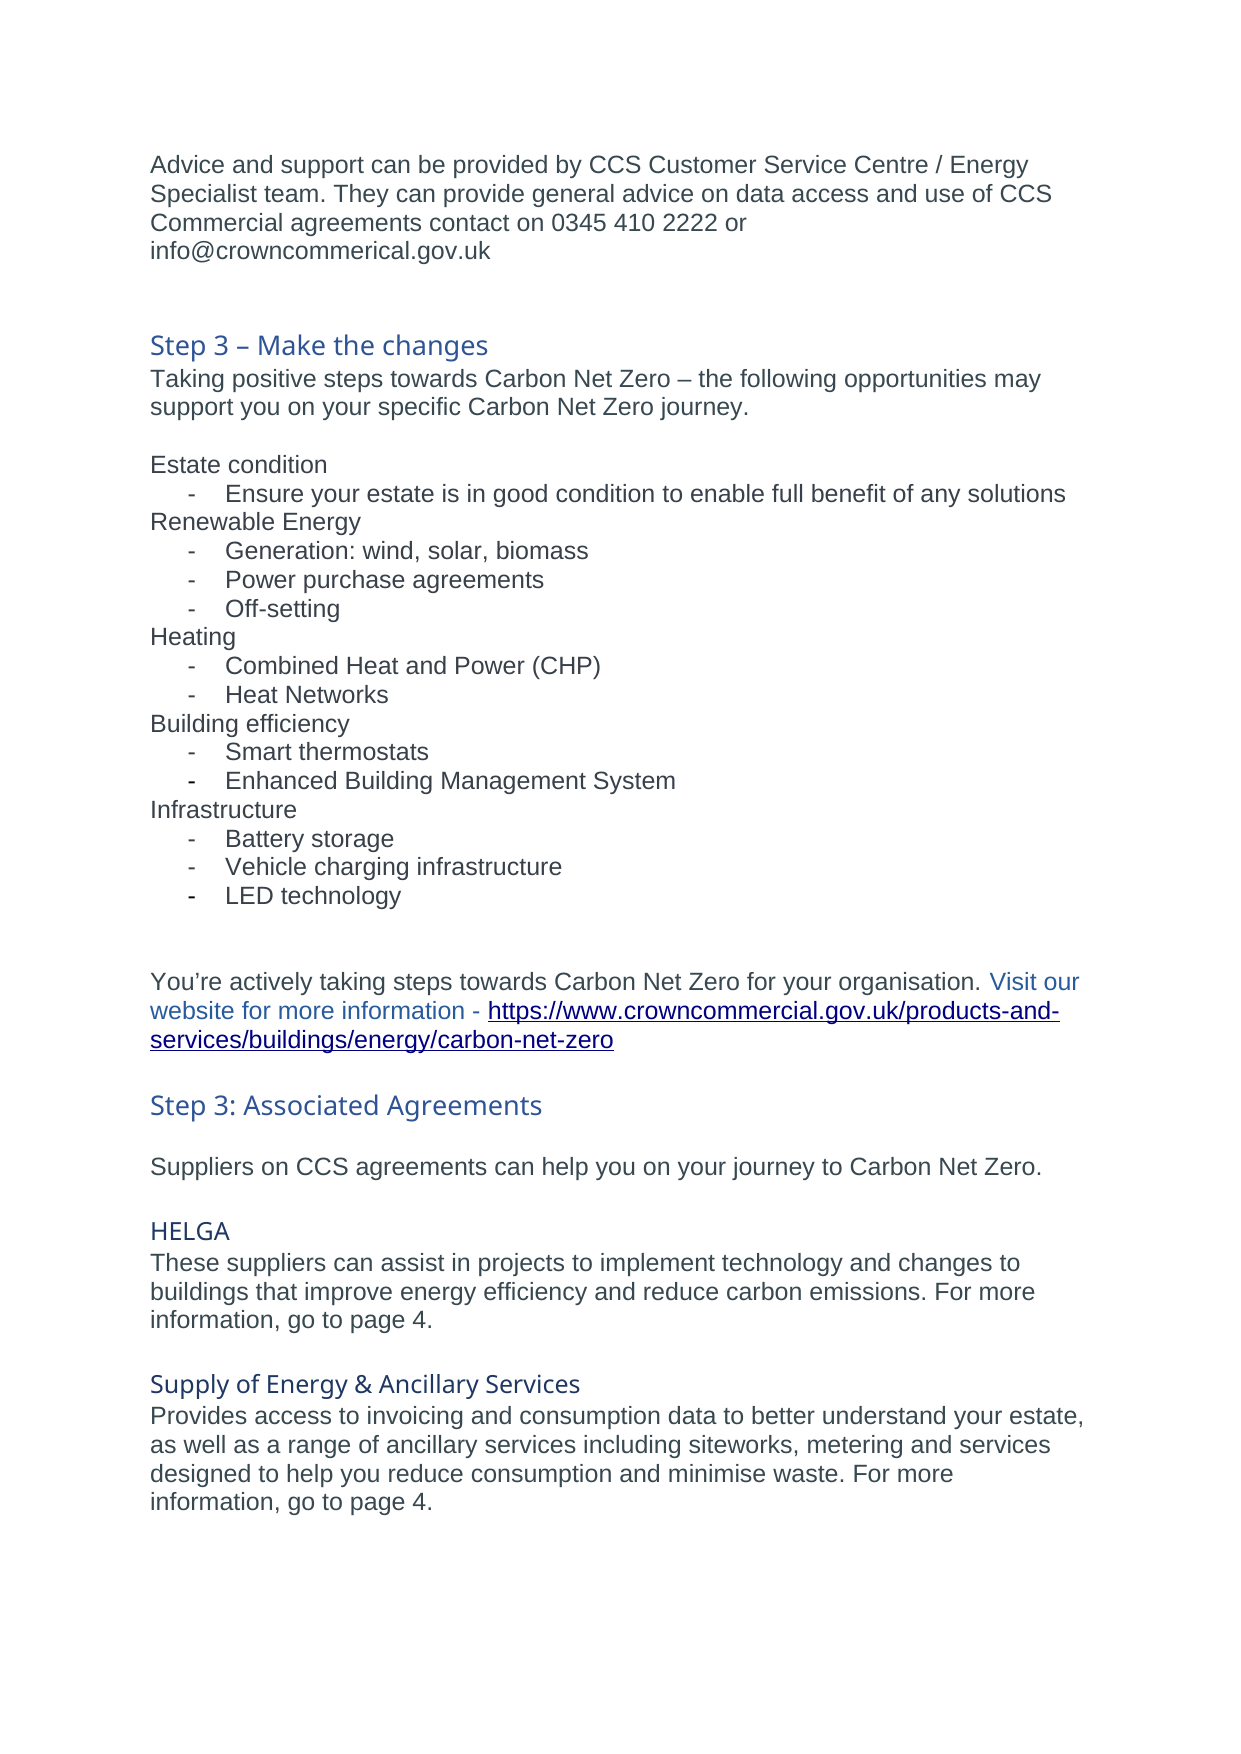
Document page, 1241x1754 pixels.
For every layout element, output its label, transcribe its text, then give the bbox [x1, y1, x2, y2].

list Smart thermostats [187, 737, 1090, 766]
text Infrastructure [150, 795, 1090, 823]
list Vehicle charging infrastructure [187, 852, 1090, 881]
list Generation: wind, solar, biomass [187, 536, 1090, 565]
subtitle HELGA [150, 1214, 1090, 1248]
subtitle Step 3: Associated Agreements [150, 1086, 1090, 1123]
text Heating [150, 622, 1090, 651]
subtitle Supply of Energy & Ancillary Services [150, 1367, 1090, 1401]
subtitle Step 3 – Make the changes [150, 327, 1090, 363]
list LED technology [187, 881, 1090, 910]
text Estate condition [150, 450, 1090, 478]
text Advice and support can be provided by CCS Customer Service Centre / Energy Specialist team. They can provide general advice on data access and use of CCS Commercial agreements contact on 0345 410 2222 or info@crowncommerical.gov.uk [150, 150, 1090, 265]
list Combined Heat and Power (CHP) [187, 651, 1090, 680]
list Ensure your estate is in good condition to enable full benefit of any solutions [187, 478, 1090, 507]
list Heat Networks [187, 680, 1090, 708]
list Enhanced Building Management System [187, 766, 1090, 795]
list Power purchase agreements [187, 565, 1090, 593]
text Suppliers on CCS agreements can help you on your journey to Carbon Net Zero. [150, 1152, 1090, 1181]
list Off-setting [187, 593, 1090, 622]
list Battery storage [187, 823, 1090, 852]
text Renewable Energy [150, 507, 1090, 536]
text Provides access to invoicing and consumption data to better understand your estate, as well as a range of ancillary services including siteworks, metering and services designed to help you reduce consumption and minimise waste. For more information, go to page 4. [150, 1401, 1090, 1516]
text You’re actively taking steps towards Carbon Net Zero for your organisation. Visit our website for more information - https://www.crowncommercial.gov.uk/products-and-services/buildings/energy/carbon-net-zero [150, 967, 1090, 1053]
text Taking positive steps towards Carbon Net Zero – the following opportunities may support you on your specific Carbon Net Zero journey. [150, 363, 1090, 421]
text These suppliers can assist in projects to implement technology and changes to buildings that improve energy efficiency and reduce carbon emissions. For more information, go to page 4. [150, 1248, 1090, 1334]
text Building efficiency [150, 708, 1090, 737]
